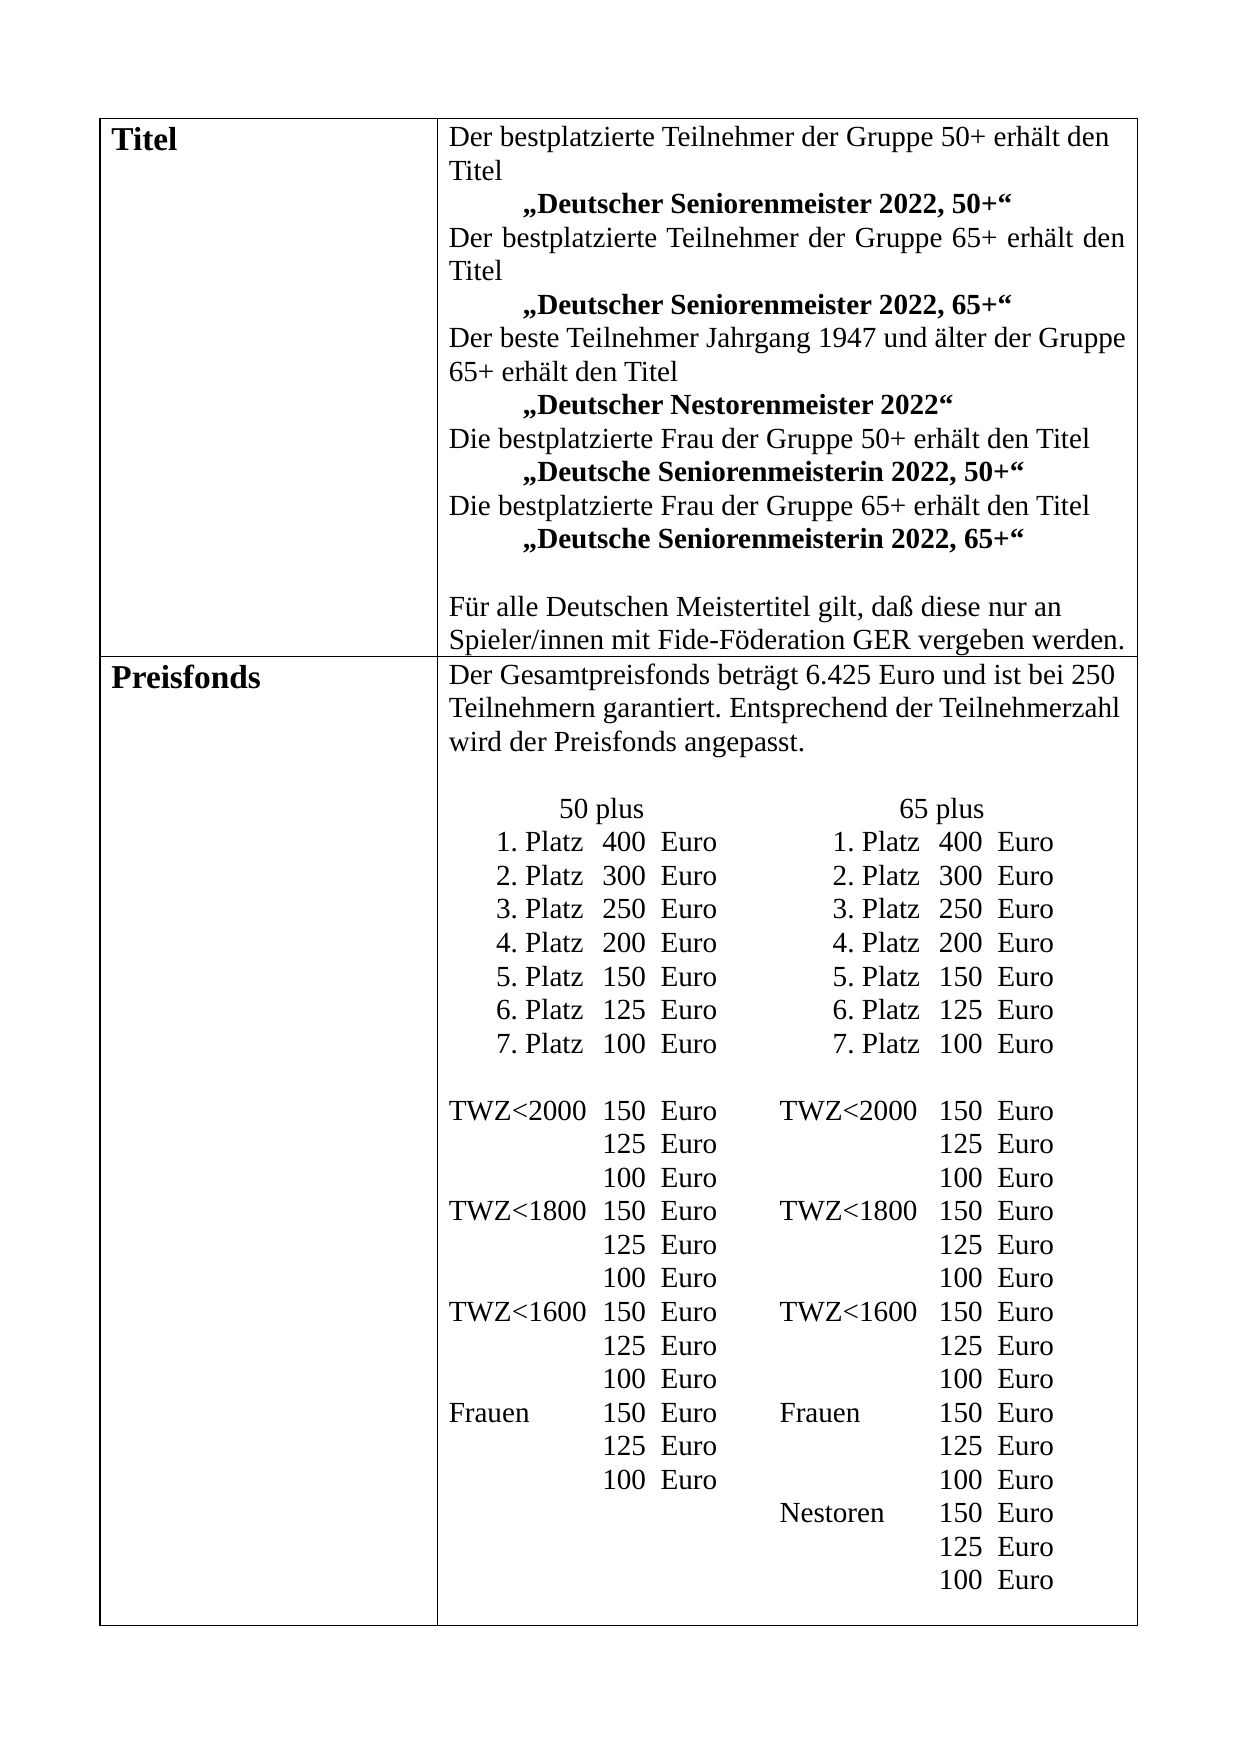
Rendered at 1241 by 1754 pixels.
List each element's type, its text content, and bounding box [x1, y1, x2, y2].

table_cell Preisfonds [101, 657, 437, 1625]
table_cell Der Gesamtpreisfonds beträgt 6.425 Euro und ist bei 250 Teilnehmern garantiert. Entsprechend der Teilnehmerzahl wird der Preisfonds angepasst. 50 plus 65 plus 1. Platz 400 Euro 1. Platz 400 Euro 2. Platz 300 Euro 2. Platz 300 Euro 3. Platz 250 Euro 3. Platz 250 Euro 4. Platz 200 Euro 4. Platz 200 Euro 5. Platz 150 Euro 5. Platz 150 Euro 6. Platz 125 Euro 6. Platz 125 Euro 7. Platz 100 Euro 7. Platz 100 Euro TWZ<2000 150 Euro TWZ<2000 150 Euro 125 Euro 125 Euro 100 Euro 100 Euro TWZ<1800 150 Euro TWZ<1800 150 Euro 125 Euro 125 Euro 100 Euro 100 Euro TWZ<1600 150 Euro TWZ<1600 150 Euro 125 Euro 125 Euro 100 Euro 100 Euro Frauen 150 Euro Frauen 150 Euro 125 Euro 125 Euro 100 Euro 100 Euro Nestoren 150 Euro 125 Euro 100 Euro [438, 657, 1137, 1625]
table_cell Der bestplatzierte Teilnehmer der Gruppe 50+ erhält den Titel „Deutscher Seniorenmeister 2022, 50+“ Der bestplatzierte Teilnehmer der Gruppe 65+ erhält den Titel „Deutscher Seniorenmeister 2022, 65+“ Der beste Teilnehmer Jahrgang 1947 und älter der Gruppe 65+ erhält den Titel „Deutscher Nestorenmeister 2022“ Die bestplatzierte Frau der Gruppe 50+ erhält den Titel „Deutsche Seniorenmeisterin 2022, 50+“ Die bestplatzierte Frau der Gruppe 65+ erhält den Titel „Deutsche Seniorenmeisterin 2022, 65+“ Für alle Deutschen Meistertitel gilt, daß diese nur an Spieler/innen mit Fide-Föderation GER vergeben werden. [438, 119, 1137, 656]
table_cell Titel [101, 119, 437, 656]
